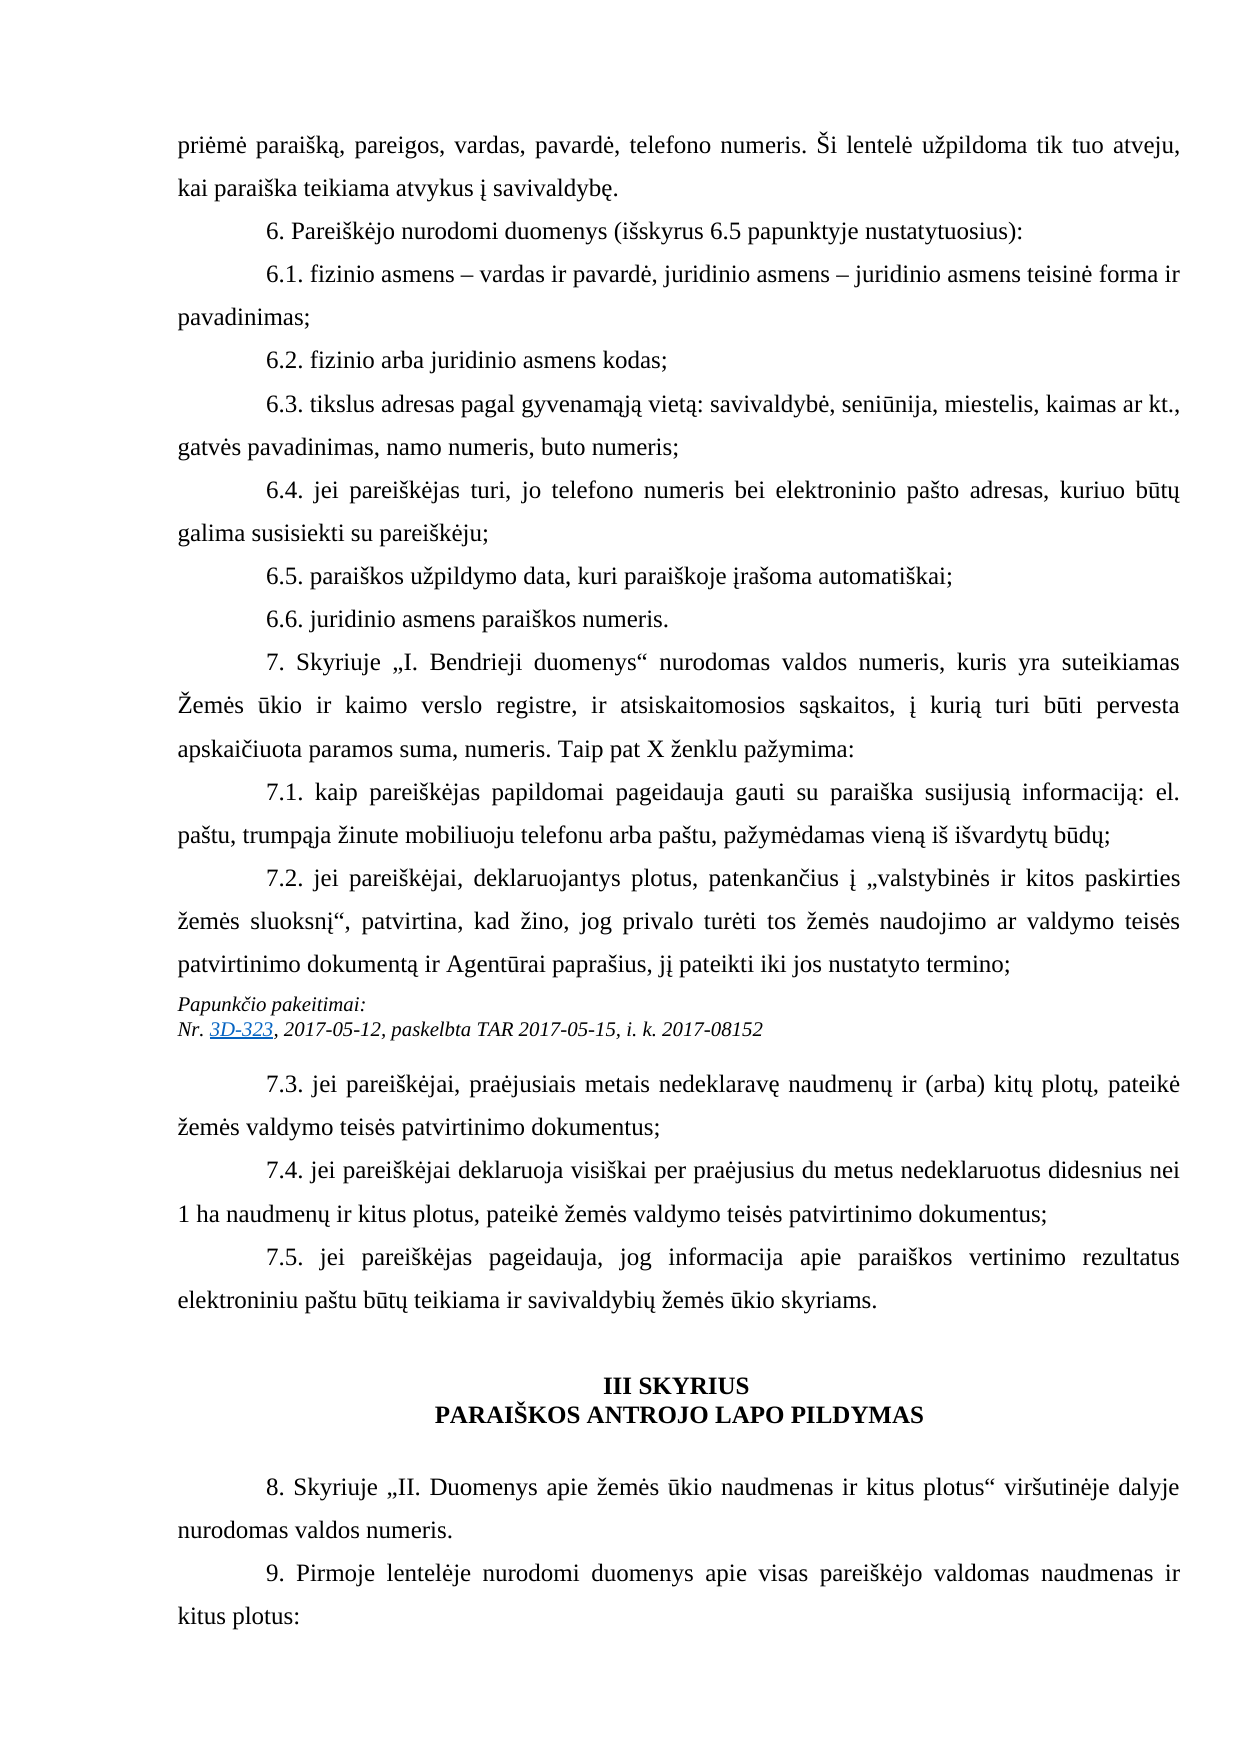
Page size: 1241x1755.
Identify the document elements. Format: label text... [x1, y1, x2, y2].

text 7. Skyriuje „I. Bendrieji duomenys“ nurodomas valdos numeris, kuris yra suteikiamas Žemės ūkio ir kaimo verslo registre, ir atsiskaitomosios sąskaitos, į kurią turi būti pervesta apskaičiuota paramos suma, numeris. Taip pat X ženklu pažymima: [177, 647, 1181, 762]
text 6.6. juridinio asmens paraiškos numeris. [177, 604, 1181, 633]
text iii SKYRIUS [177, 1371, 1181, 1400]
text 7.2. jei pareiškėjai, deklaruojantys plotus, patenkančius į „valstybinės ir kitos paskirties žemės sluoksnį“, patvirtina, kad žino, jog privalo turėti tos žemės naudojimo ar valdymo teisės patvirtinimo dokumentą ir Agentūrai paprašius, jį pateikti iki jos nustatyto termino; [177, 863, 1181, 978]
text 6.3. tikslus adresas pagal gyvenamąją vietą: savivaldybė, seniūnija, miestelis, kaimas ar kt., gatvės pavadinimas, namo numeris, buto numeris; [177, 389, 1181, 461]
text Papunkčio pakeitimai: [177, 992, 1181, 1016]
text 6.2. fizinio arba juridinio asmens kodas; [177, 346, 1181, 374]
text 6.4. jei pareiškėjas turi, jo telefono numeris bei elektroninio pašto adresas, kuriuo būtų galima susisiekti su pareiškėju; [177, 475, 1181, 547]
text priėmė paraišką, pareigos, vardas, pavardė, telefono numeris. Ši lentelė užpildoma tik tuo atveju, kai paraiška teikiama atvykus į savivaldybę. [177, 130, 1181, 202]
text 8. Skyriuje „II. Duomenys apie žemės ūkio naudmenas ir kitus plotus“ viršutinėje dalyje nurodomas valdos numeris. [177, 1472, 1181, 1544]
text Nr. 3D-323, 2017-05-12, paskelbta TAR 2017-05-15, i. k. 2017-08152 [177, 1016, 1181, 1041]
text PARAIŠKOS ANTROJO LAPO PILDYMAS [177, 1400, 1181, 1429]
text 9. Pirmoje lentelėje nurodomi duomenys apie visas pareiškėjo valdomas naudmenas ir kitus plotus: [177, 1558, 1181, 1630]
text 7.5. jei pareiškėjas pageidauja, jog informacija apie paraiškos vertinimo rezultatus elektroniniu paštu būtų teikiama ir savivaldybių žemės ūkio skyriams. [177, 1242, 1181, 1314]
text 7.3. jei pareiškėjai, praėjusiais metais nedeklaravę naudmenų ir (arba) kitų plotų, pateikė žemės valdymo teisės patvirtinimo dokumentus; [177, 1069, 1181, 1141]
text 7.1. kaip pareiškėjas papildomai pageidauja gauti su paraiška susijusią informaciją: el. paštu, trumpąja žinute mobiliuoju telefonu arba paštu, pažymėdamas vieną iš išvardytų būdų; [177, 777, 1181, 849]
text 6.1. fizinio asmens – vardas ir pavardė, juridinio asmens – juridinio asmens teisinė forma ir pavadinimas; [177, 259, 1181, 331]
text 7.4. jei pareiškėjai deklaruoja visiškai per praėjusius du metus nedeklaruotus didesnius nei 1 ha naudmenų ir kitus plotus, pateikė žemės valdymo teisės patvirtinimo dokumentus; [177, 1156, 1181, 1227]
text 6.5. paraiškos užpildymo data, kuri paraiškoje įrašoma automatiškai; [177, 561, 1181, 590]
text 6. Pareiškėjo nurodomi duomenys (išskyrus 6.5 papunktyje nustatytuosius): [177, 216, 1181, 245]
